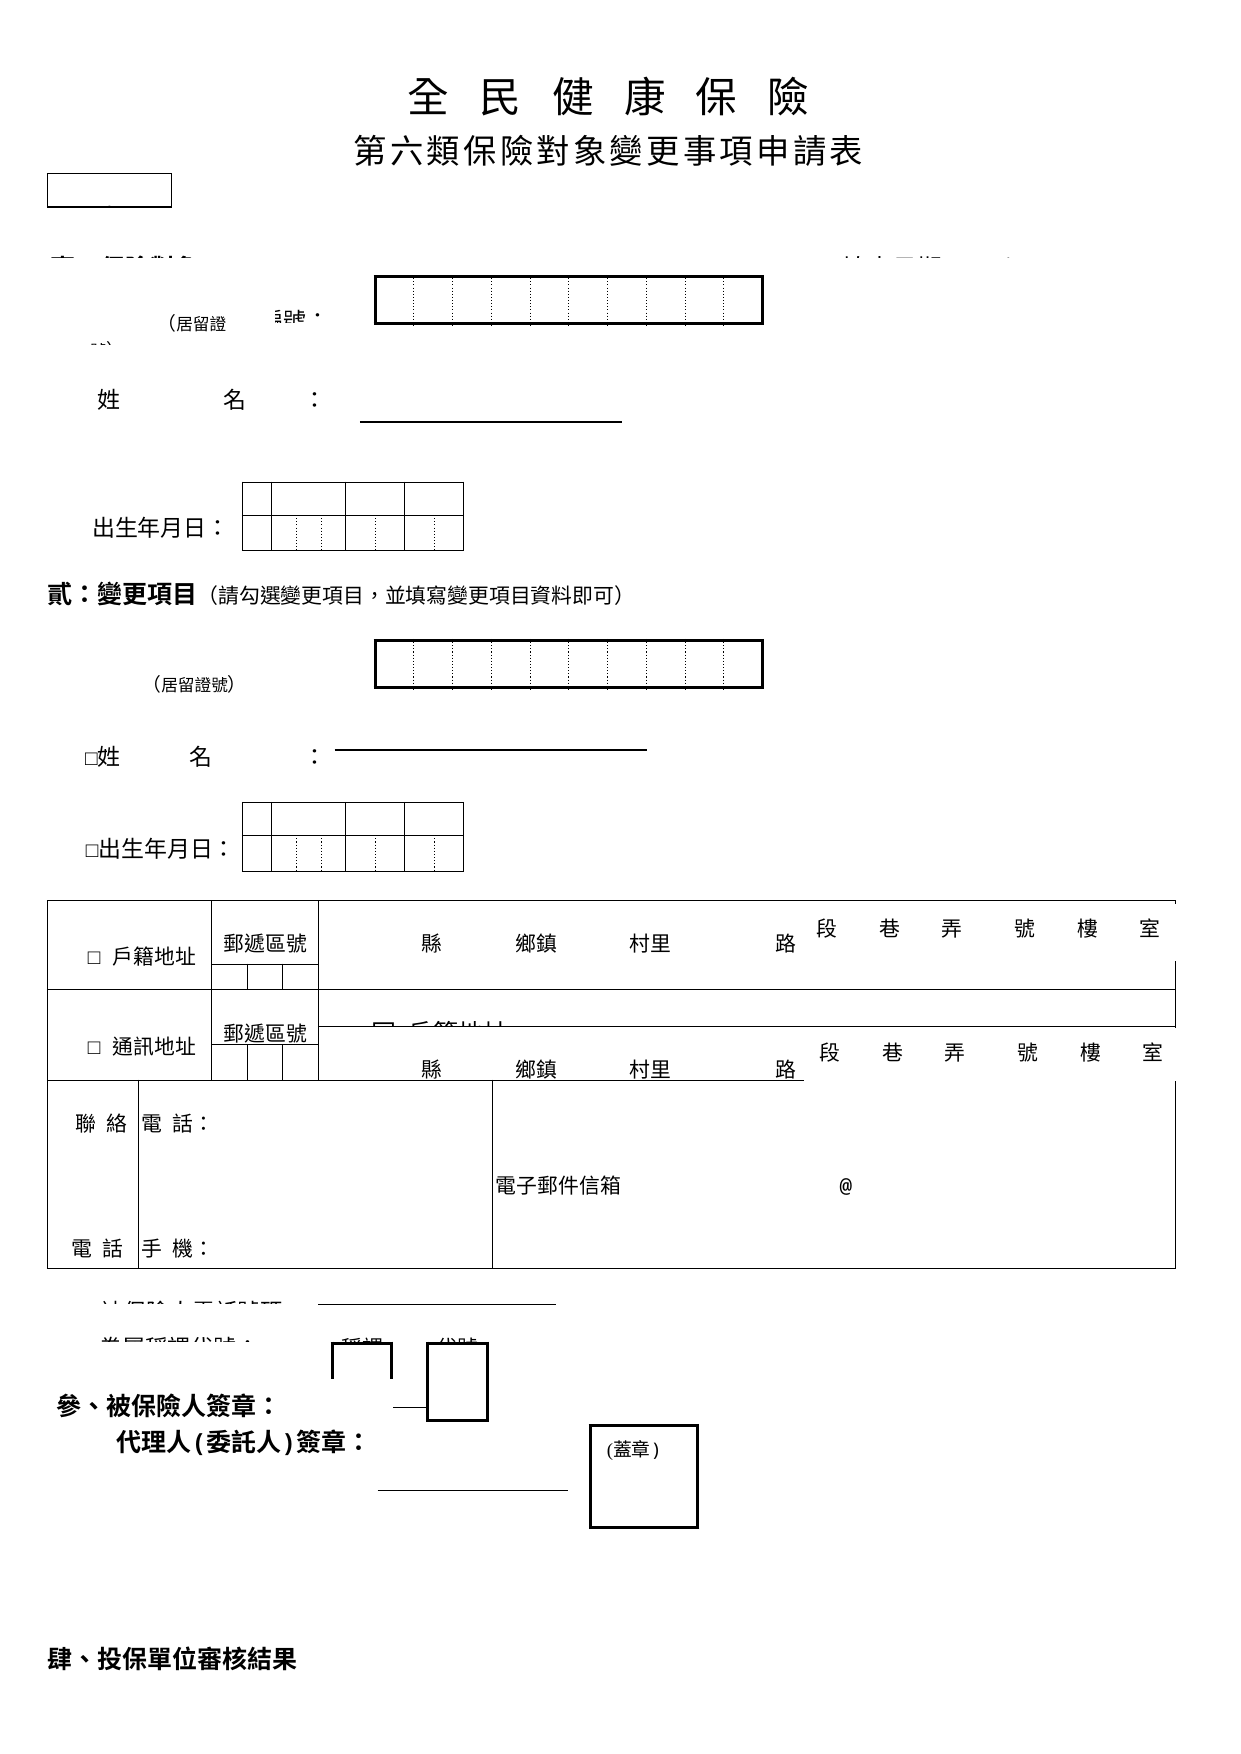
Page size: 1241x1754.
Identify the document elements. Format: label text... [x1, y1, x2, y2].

table_header [569, 642, 608, 686]
table_cell [493, 1407, 497, 1419]
text 姓 名 ： [47, 357, 1169, 419]
table_cell [378, 1419, 472, 1490]
table_cell [645, 1269, 674, 1303]
table_header [724, 642, 761, 686]
table_cell □ 通訊地址 [48, 990, 211, 1079]
table_cell [704, 1269, 1176, 1303]
table_header [608, 642, 646, 686]
table_header [530, 642, 569, 686]
table_header [646, 278, 685, 322]
table_cell 電子郵件信箱 @ [493, 1081, 1175, 1268]
table_cell [674, 1342, 704, 1407]
table_header [1049, 225, 1074, 258]
table_header [453, 278, 491, 322]
table_cell [556, 1304, 568, 1342]
table_cell [434, 836, 463, 871]
table_header [1106, 173, 1131, 206]
table_cell [586, 1269, 615, 1303]
table_cell [497, 1269, 526, 1303]
table_cell [407, 1269, 437, 1303]
table_header [510, 173, 622, 206]
table_cell [248, 1045, 282, 1079]
table_cell [493, 1342, 497, 1407]
table_cell 縣 鄉鎮 村里 路 市 市區 鄰 街 [319, 1027, 1216, 1081]
table_header [848, 173, 960, 206]
table_cell [568, 1419, 586, 1490]
text 貳：變更項目（請勾選變更項目，並填寫變更項目資料即可） [47, 551, 1169, 614]
table_cell [47, 1465, 283, 1490]
table_cell [704, 1304, 1176, 1342]
table_header [608, 278, 646, 322]
table_header [1058, 173, 1082, 206]
table_cell [283, 965, 318, 989]
table_cell [272, 516, 296, 550]
table_cell [243, 836, 271, 871]
table_cell 稱謂 [332, 1305, 392, 1342]
table_cell [375, 516, 404, 550]
table_cell [645, 1304, 674, 1342]
table_header 月 [346, 803, 404, 835]
table_cell [472, 1419, 568, 1490]
table_cell [392, 1305, 428, 1342]
table_header 年 [272, 803, 345, 835]
table_cell [556, 1342, 568, 1407]
table_header [414, 278, 453, 322]
table_header 出生年月日： [47, 482, 242, 550]
table_header [646, 642, 685, 686]
table_header [1033, 173, 1058, 206]
table_cell [615, 1304, 645, 1342]
table_cell [296, 836, 321, 871]
table_header [414, 642, 453, 686]
table_cell □眷屬稱謂代號： [47, 1304, 273, 1342]
table_cell [273, 1342, 331, 1379]
table_cell [568, 1342, 586, 1407]
table_header [284, 173, 397, 206]
table_header [491, 278, 530, 322]
table_header [724, 278, 761, 322]
table_header [735, 173, 848, 206]
table_cell [283, 1045, 318, 1079]
table_cell [318, 1269, 348, 1303]
table_cell [497, 1305, 526, 1342]
table_cell [248, 965, 282, 989]
table_header 國民身分證統一編號： [47, 275, 374, 352]
table_cell [212, 1045, 247, 1079]
table_cell [489, 1407, 493, 1419]
table_header 民前 [243, 803, 271, 835]
text 第六類保險對象變更事項申請表 [47, 125, 1169, 173]
text （居留證號） [75, 666, 335, 697]
table_header 民前 [243, 483, 271, 515]
table_cell [526, 1342, 556, 1407]
table_header [685, 278, 724, 322]
table_cell □ 同 戶籍地址 [319, 990, 1175, 1026]
table_header [1155, 173, 1179, 206]
table_cell [645, 1342, 674, 1407]
table_cell [346, 836, 375, 871]
table_cell [321, 836, 345, 871]
table_cell [375, 836, 404, 871]
table_cell 郵遞區號 [212, 990, 318, 1044]
table_header 年 [272, 483, 345, 515]
table_header [1082, 173, 1106, 206]
text 全 民 健 康 保 險 [47, 64, 1169, 139]
table_cell [704, 1342, 1176, 1407]
table_header 郵遞區號 [212, 901, 318, 963]
table_cell [556, 1407, 568, 1419]
table_header 填表日期 [836, 225, 949, 258]
table_cell [568, 1407, 586, 1419]
table_cell [615, 1342, 645, 1407]
table_cell [592, 1427, 696, 1526]
table_cell [526, 1305, 556, 1342]
table_header 承表五 [48, 174, 171, 206]
table_cell [405, 836, 434, 871]
table_header □ 戶籍地址 [48, 901, 211, 989]
table_header [685, 642, 724, 686]
table_header [377, 278, 414, 322]
table_header [1009, 173, 1033, 206]
table_header □國民身分證統一編號： [350, 639, 374, 686]
text □姓 名 ： [47, 714, 1169, 777]
table_header [1131, 173, 1155, 206]
table_header [377, 642, 414, 686]
table_cell [615, 1269, 645, 1303]
table_cell [526, 1269, 556, 1303]
table_header [569, 278, 608, 322]
table_cell [674, 1304, 704, 1342]
table_header [1024, 225, 1049, 258]
table_header [622, 173, 735, 206]
table_header 日 [405, 483, 463, 515]
table_header 年 [999, 225, 1024, 258]
table_header 日 [405, 803, 463, 835]
table_cell [586, 1342, 615, 1407]
text 肆、投保單位審核結果 [47, 1616, 1169, 1679]
table_cell [586, 1419, 1176, 1490]
table_header 月 [1074, 225, 1099, 258]
table_header □國民身分證統一編號： [47, 639, 60, 686]
table_header 壹、保險對象（被保險人或眷屬原申報資料） [47, 225, 836, 258]
table_cell [437, 1269, 466, 1303]
table_cell [466, 1269, 497, 1303]
table_cell [586, 1304, 615, 1342]
table_cell [615, 1407, 645, 1419]
table_header [960, 173, 984, 206]
table_cell [273, 1304, 332, 1342]
table_cell [526, 1407, 556, 1419]
table_cell [393, 1342, 426, 1407]
table_cell [405, 516, 434, 550]
table_cell [321, 516, 345, 550]
table_cell [674, 1407, 704, 1419]
table_header 縣 鄉鎮 村里 路 市 市區 鄰 街 [319, 901, 1205, 989]
table_cell [434, 516, 463, 550]
table_cell [674, 1269, 704, 1303]
table_cell [497, 1342, 526, 1407]
table_cell [645, 1407, 674, 1419]
table_header [453, 642, 491, 686]
table_cell 電 話： 手 機： [139, 1081, 492, 1268]
table_cell [243, 516, 271, 550]
table_cell [568, 1304, 586, 1342]
table_cell [393, 1408, 426, 1419]
table_cell [487, 1305, 493, 1342]
table_header 月 [346, 483, 404, 515]
table_header 日 [1149, 225, 1174, 258]
table_cell [272, 836, 296, 871]
table_cell [704, 1407, 1176, 1419]
table_cell [283, 1465, 377, 1490]
table_header [397, 173, 509, 206]
table_header [491, 642, 530, 686]
table_cell [429, 1345, 486, 1419]
table_cell [334, 1345, 390, 1379]
table_cell [497, 1407, 526, 1419]
table_cell [296, 516, 321, 550]
table_cell [586, 1407, 615, 1419]
table_cell [378, 1269, 407, 1303]
table_cell 代號 [428, 1305, 487, 1342]
table_header □出生年月日： [47, 802, 242, 871]
table_header [974, 225, 999, 258]
table_header [985, 173, 1009, 206]
table_cell [489, 1342, 493, 1407]
table_cell [493, 1305, 497, 1342]
table_cell 聯 絡 電 話 [48, 1081, 138, 1268]
table_header [172, 173, 284, 206]
table_cell [41, 1342, 393, 1465]
table_cell [556, 1269, 586, 1303]
table_header [1099, 225, 1124, 258]
table_header [1124, 225, 1149, 258]
table_cell [346, 516, 375, 550]
table_cell [212, 965, 247, 989]
table_cell [348, 1269, 377, 1303]
table_cell □被保險人電話號碼： [47, 1269, 318, 1303]
table_header [530, 278, 569, 322]
table_header [949, 225, 974, 258]
